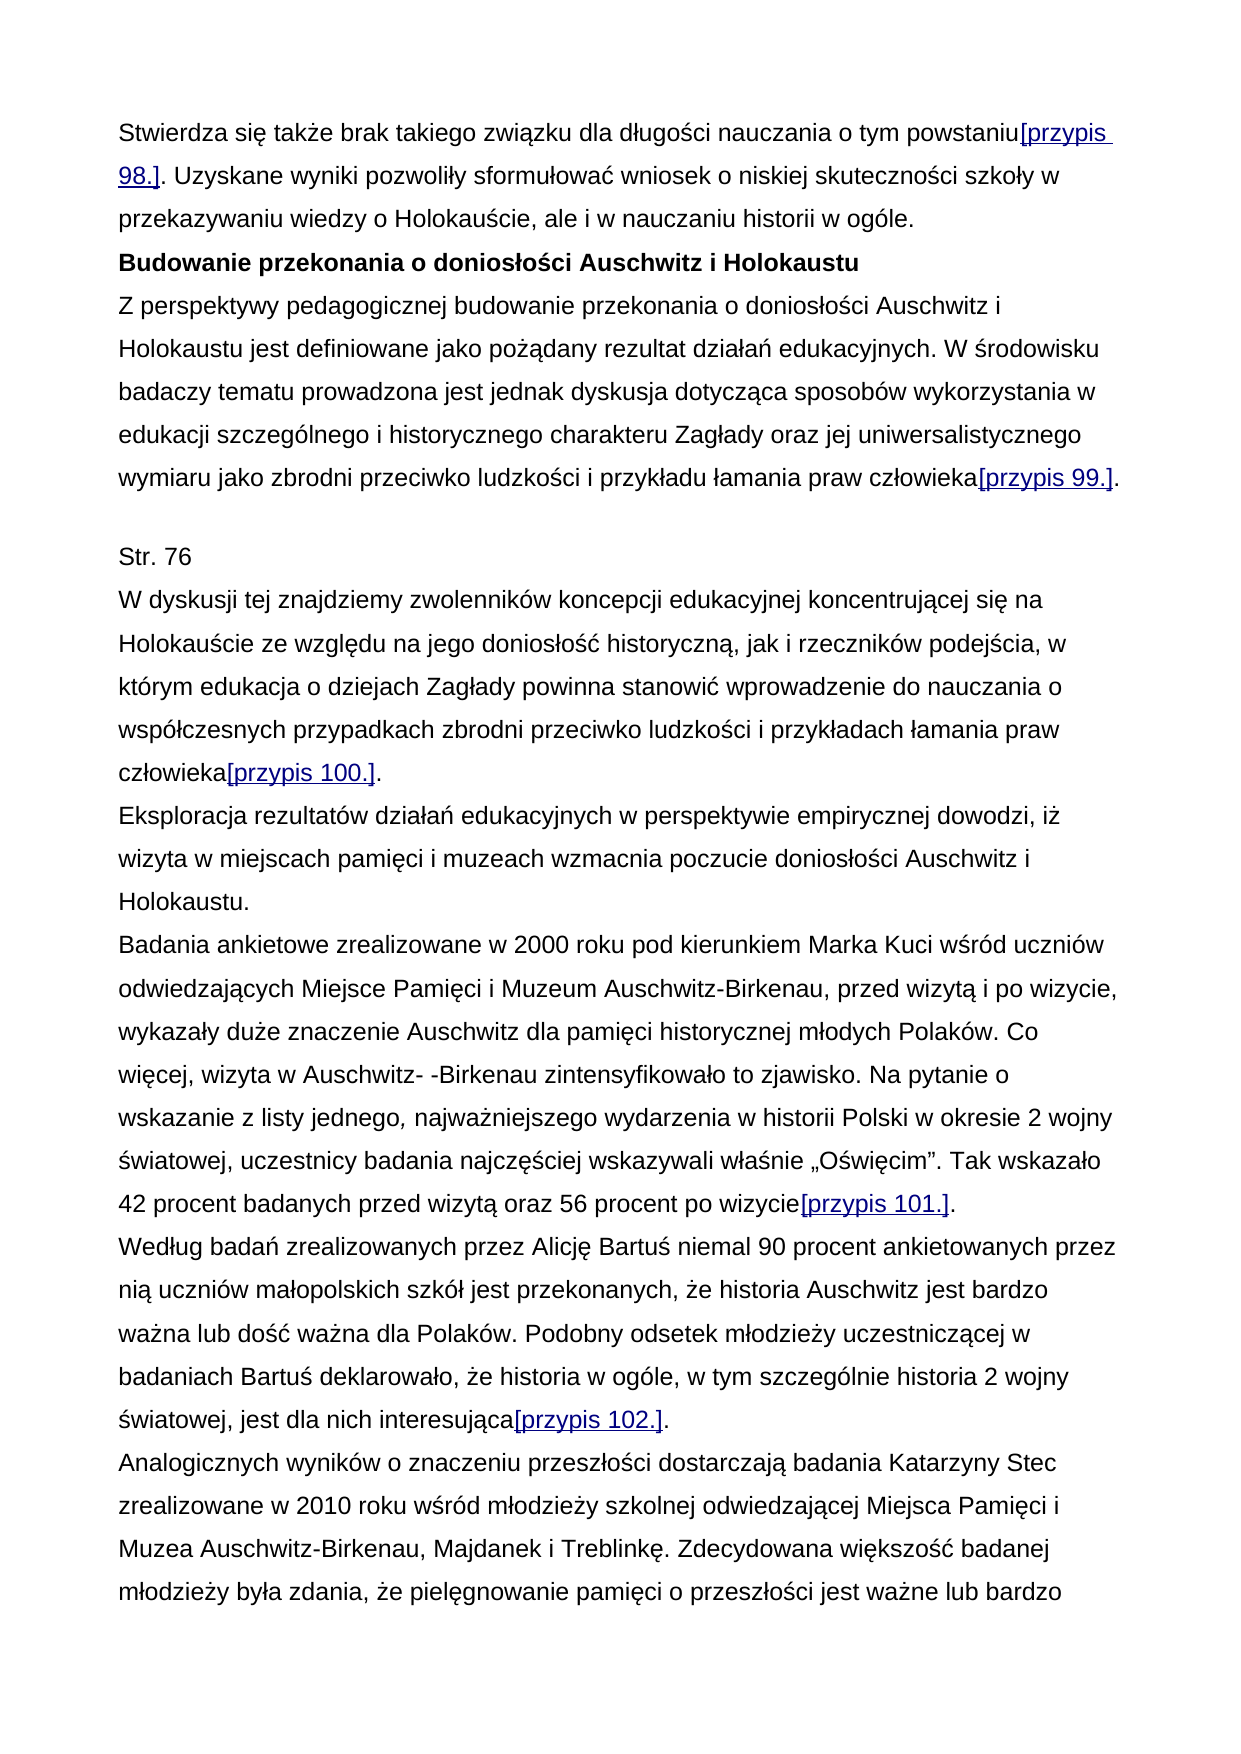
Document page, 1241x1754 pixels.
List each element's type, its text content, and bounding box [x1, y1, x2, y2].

text Według badań zrealizowanych przez Alicję Bartuś niemal 90 procent ankietowanych przez nią uczniów małopolskich szkół jest przekonanych, że historia Auschwitz jest bardzo ważna lub dość ważna dla Polaków. Podobny odsetek młodzieży uczestniczącej w badaniach Bartuś deklarowało, że historia w ogóle, w tym szczególnie historia 2 wojny światowej, jest dla nich interesująca[przypis 102.]. [118, 1232, 1122, 1433]
text Stwierdza się także brak takiego związku dla długości nauczania o tym powstaniu[przypis 98.]. Uzyskane wyniki pozwoliły sformułować wniosek o niskiej skuteczności szkoły w przekazywaniu wiedzy o Holokauście, ale i w nauczaniu historii w ogóle. [118, 118, 1122, 233]
text Z perspektywy pedagogicznej budowanie przekonania o doniosłości Auschwitz i Holokaustu jest definiowane jako pożądany rezultat działań edukacyjnych. W środowisku badaczy tematu prowadzona jest jednak dyskusja dotycząca sposobów wykorzystania w edukacji szczególnego i historycznego charakteru Zagłady oraz jej uniwersalistycznego wymiaru jako zbrodni przeciwko ludzkości i przykładu łamania praw człowieka[przypis 99.]. [118, 291, 1122, 492]
text Analogicznych wyników o znaczeniu przeszłości dostarczają badania Katarzyny Stec zrealizowane w 2010 roku wśród młodzieży szkolnej odwiedzającej Miejsca Pamięci i Muzea Auschwitz-Birkenau, Majdanek i Treblinkę. Zdecydowana większość badanej młodzieży była zdania, że pielęgnowanie pamięci o przeszłości jest ważne lub bardzo [118, 1448, 1122, 1606]
subtitle Budowanie przekonania o doniosłości Auschwitz i Holokaustu [118, 247, 1122, 276]
text Str. 76 [118, 542, 1122, 571]
text W dyskusji tej znajdziemy zwolenników koncepcji edukacyjnej koncentrującej się na Holokauście ze względu na jego doniosłość historyczną, jak i rzeczników podejścia, w którym edukacja o dziejach Zagłady powinna stanowić wprowadzenie do nauczania o współczesnych przypadkach zbrodni przeciwko ludzkości i przykładach łamania praw człowieka[przypis 100.]. [118, 585, 1122, 787]
text Badania ankietowe zrealizowane w 2000 roku pod kierunkiem Marka Kuci wśród uczniów odwiedzających Miejsce Pamięci i Muzeum Auschwitz-Birkenau, przed wizytą i po wizycie, wykazały duże znaczenie Auschwitz dla pamięci historycznej młodych Polaków. Co więcej, wizyta w Auschwitz- -Birkenau zintensyfikowało to zjawisko. Na pytanie o wskazanie z listy jednego, najważniejszego wydarzenia w historii Polski w okresie 2 wojny światowej, uczestnicy badania najczęściej wskazywali właśnie „Oświęcim”. Tak wskazało 42 procent badanych przed wizytą oraz 56 procent po wizycie[przypis 101.]. [118, 930, 1122, 1218]
text Eksploracja rezultatów działań edukacyjnych w perspektywie empirycznej dowodzi, iż wizyta w miejscach pamięci i muzeach wzmacnia poczucie doniosłości Auschwitz i Holokaustu. [118, 801, 1122, 916]
